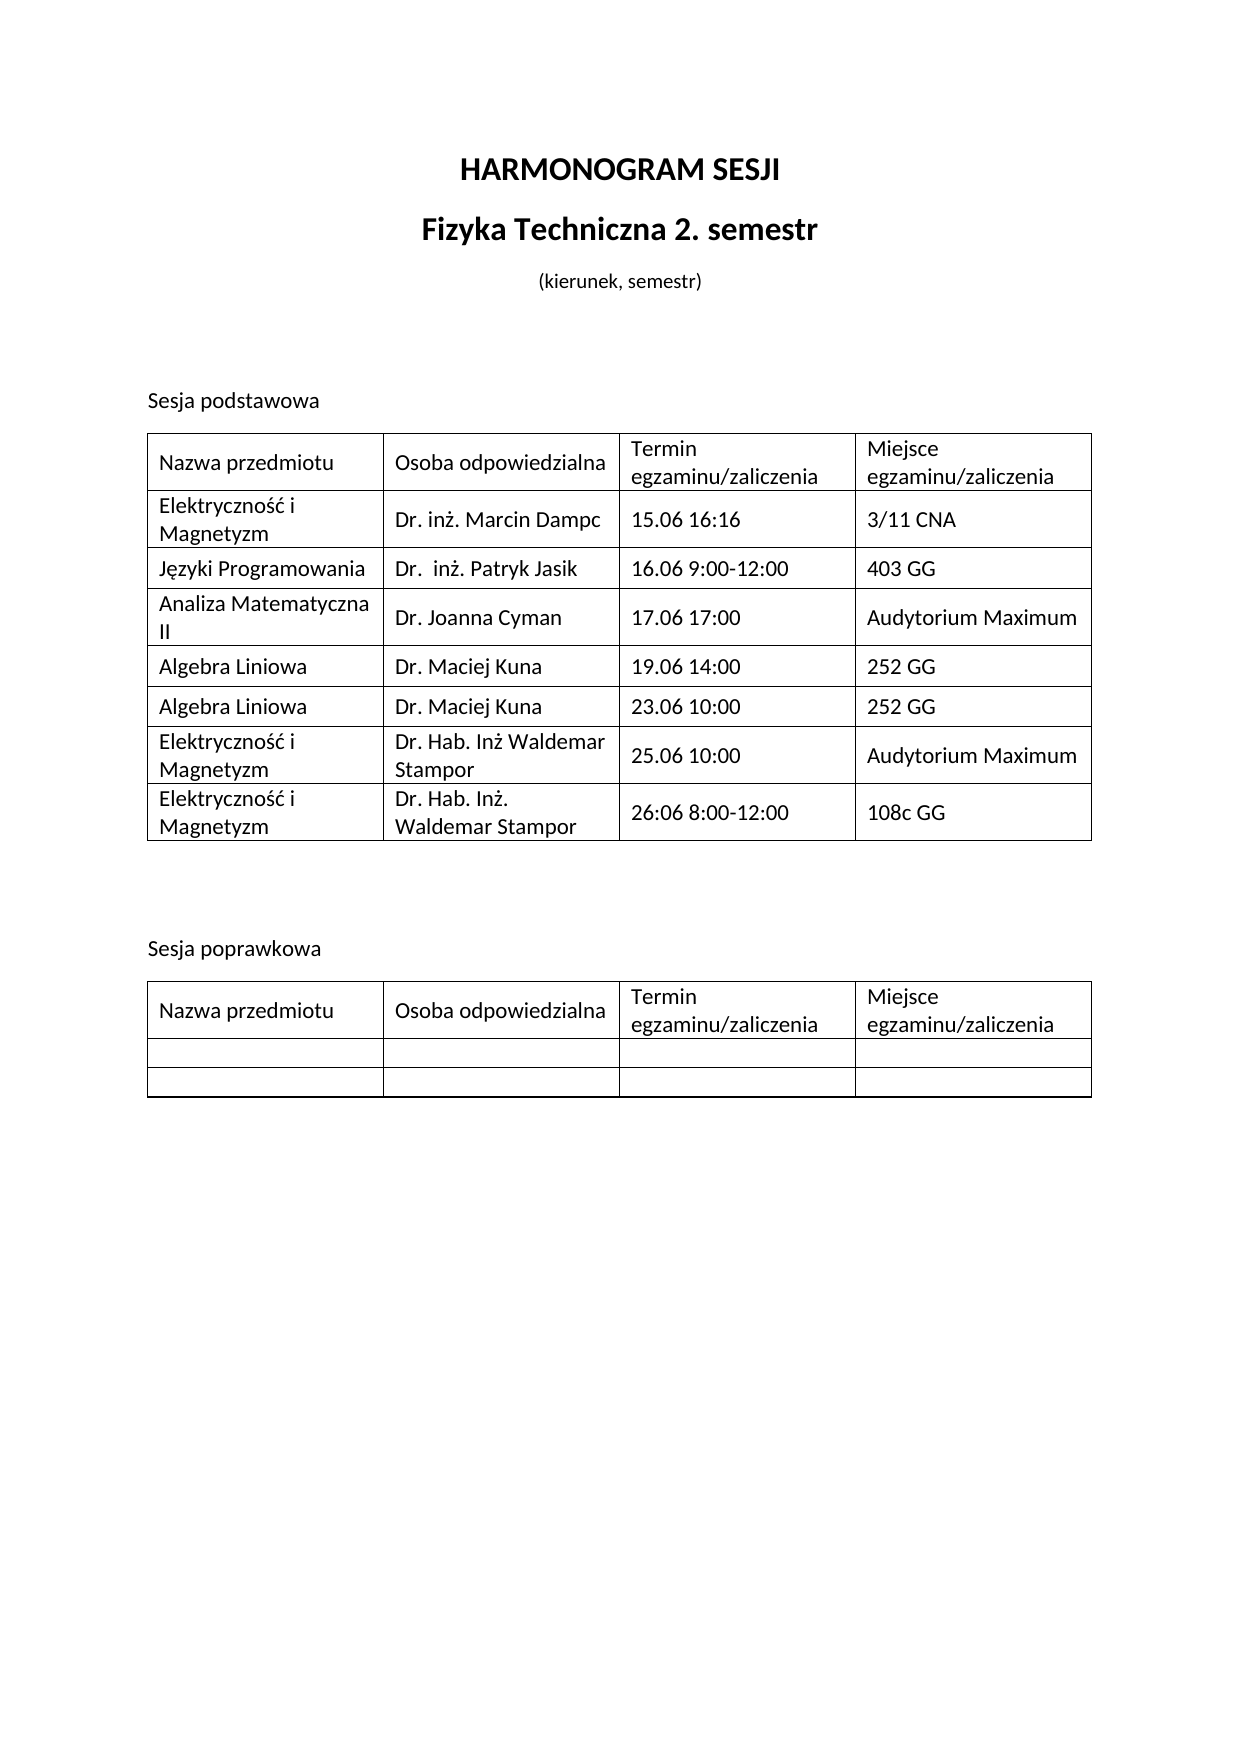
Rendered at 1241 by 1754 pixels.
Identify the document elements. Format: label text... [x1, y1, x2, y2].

text Fizyka Techniczna 2. semestr [148, 208, 1093, 248]
table_header Nazwa przedmiotu [148, 434, 383, 490]
table_cell 25.06 10:00 [620, 727, 855, 783]
table_cell Dr. Maciej Kuna [384, 646, 619, 686]
table_header Nazwa przedmiotu [148, 982, 383, 1038]
table_cell 17.06 17:00 [620, 589, 855, 645]
table_cell Algebra Liniowa [148, 687, 383, 726]
table_cell [620, 1039, 855, 1067]
table_cell Elektryczność i Magnetyzm [148, 727, 383, 783]
table_cell Języki Programowania [148, 548, 383, 588]
table_header Miejsce egzaminu/zaliczenia [856, 982, 1091, 1038]
text Sesja podstawowa [148, 387, 1093, 414]
table_header Termin egzaminu/zaliczenia [620, 434, 855, 490]
table_cell Dr. inż. Patryk Jasik [384, 548, 619, 588]
table_cell [856, 1068, 1091, 1096]
table_cell [384, 1068, 619, 1096]
table_cell [148, 1039, 383, 1067]
table_cell Dr. inż. Marcin Dampc [384, 491, 619, 547]
table_cell [620, 1068, 855, 1096]
table_cell 15.06 16:16 [620, 491, 855, 547]
table_cell Algebra Liniowa [148, 646, 383, 686]
table_cell 108c GG [856, 784, 1091, 840]
table_header Miejsce egzaminu/zaliczenia [856, 434, 1091, 490]
table_cell Dr. Joanna Cyman [384, 589, 619, 645]
table_cell 23.06 10:00 [620, 687, 855, 726]
table_cell 19.06 14:00 [620, 646, 855, 686]
table_cell 252 GG [856, 646, 1091, 686]
table_cell Audytorium Maximum [856, 589, 1091, 645]
table_cell Elektryczność i Magnetyzm [148, 784, 383, 840]
table_cell [384, 1039, 619, 1067]
text HARMONOGRAM SESJI [148, 148, 1093, 188]
table_cell Dr. Hab. Inż. Waldemar Stampor [384, 784, 619, 840]
table_cell 252 GG [856, 687, 1091, 726]
text Sesja poprawkowa [148, 934, 1093, 963]
table_cell [148, 1068, 383, 1096]
table_cell Elektryczność i Magnetyzm [148, 491, 383, 547]
table_header Osoba odpowiedzialna [384, 982, 619, 1038]
text (kierunek, semestr) [148, 268, 1093, 293]
table_cell 26:06 8:00-12:00 [620, 784, 855, 840]
table_cell [856, 1039, 1091, 1067]
table_cell 16.06 9:00-12:00 [620, 548, 855, 588]
table_cell Analiza Matematyczna II [148, 589, 383, 645]
table_cell Dr. Maciej Kuna [384, 687, 619, 726]
table_cell 403 GG [856, 548, 1091, 588]
table_header Termin egzaminu/zaliczenia [620, 982, 855, 1038]
table_header Osoba odpowiedzialna [384, 434, 619, 490]
table_cell Audytorium Maximum [856, 727, 1091, 783]
table_cell Dr. Hab. Inż Waldemar Stampor [384, 727, 619, 783]
table_cell 3/11 CNA [856, 491, 1091, 547]
